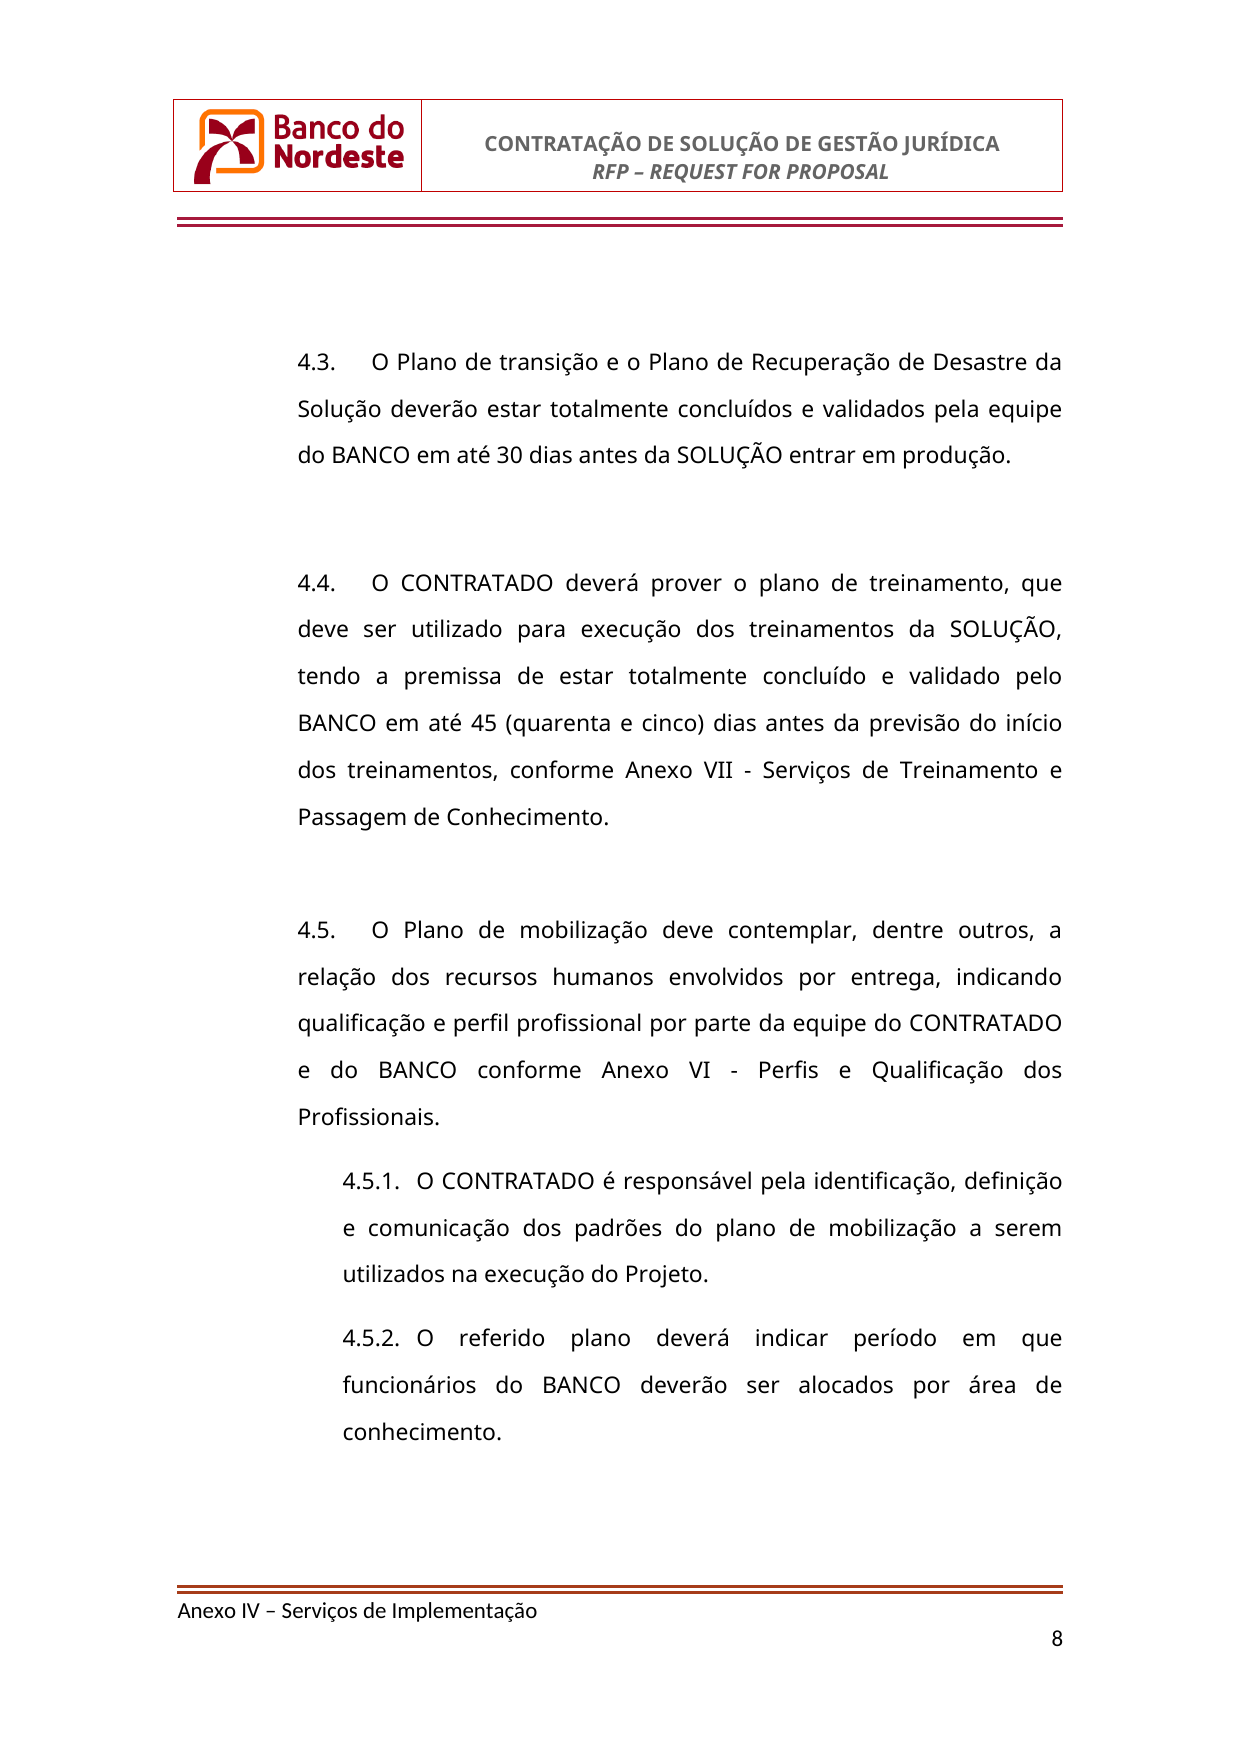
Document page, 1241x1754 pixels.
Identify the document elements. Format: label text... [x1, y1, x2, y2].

list O CONTRATADO deverá prover o plano de treinamento, que deve ser utilizado para execução dos treinamentos da SOLUÇÃO, tendo a premissa de estar totalmente concluído e validado pelo BANCO em até 45 (quarenta e cinco) dias antes da previsão do início dos treinamentos, conforme Anexo VII - Serviços de Treinamento e Passagem de Conhecimento. [297, 566, 1063, 832]
list O referido plano deverá indicar período em que funcionários do BANCO deverão ser alocados por área de conhecimento. [342, 1322, 1063, 1447]
list O Plano de transição e o Plano de Recuperação de Desastre da Solução deverão estar totalmente concluídos e validados pela equipe do BANCO em até 30 dias antes da SOLUÇÃO entrar em produção. [297, 346, 1063, 471]
list O Plano de mobilização deve contemplar, dentre outros, a relação dos recursos humanos envolvidos por entrega, indicando qualificação e perfil profissional por parte da equipe do CONTRATADO e do BANCO conforme Anexo VI - Perfis e Qualificação dos Profissionais. [297, 913, 1063, 1132]
list O CONTRATADO é responsável pela identificação, definição e comunicação dos padrões do plano de mobilização a serem utilizados na execução do Projeto. [342, 1164, 1063, 1289]
